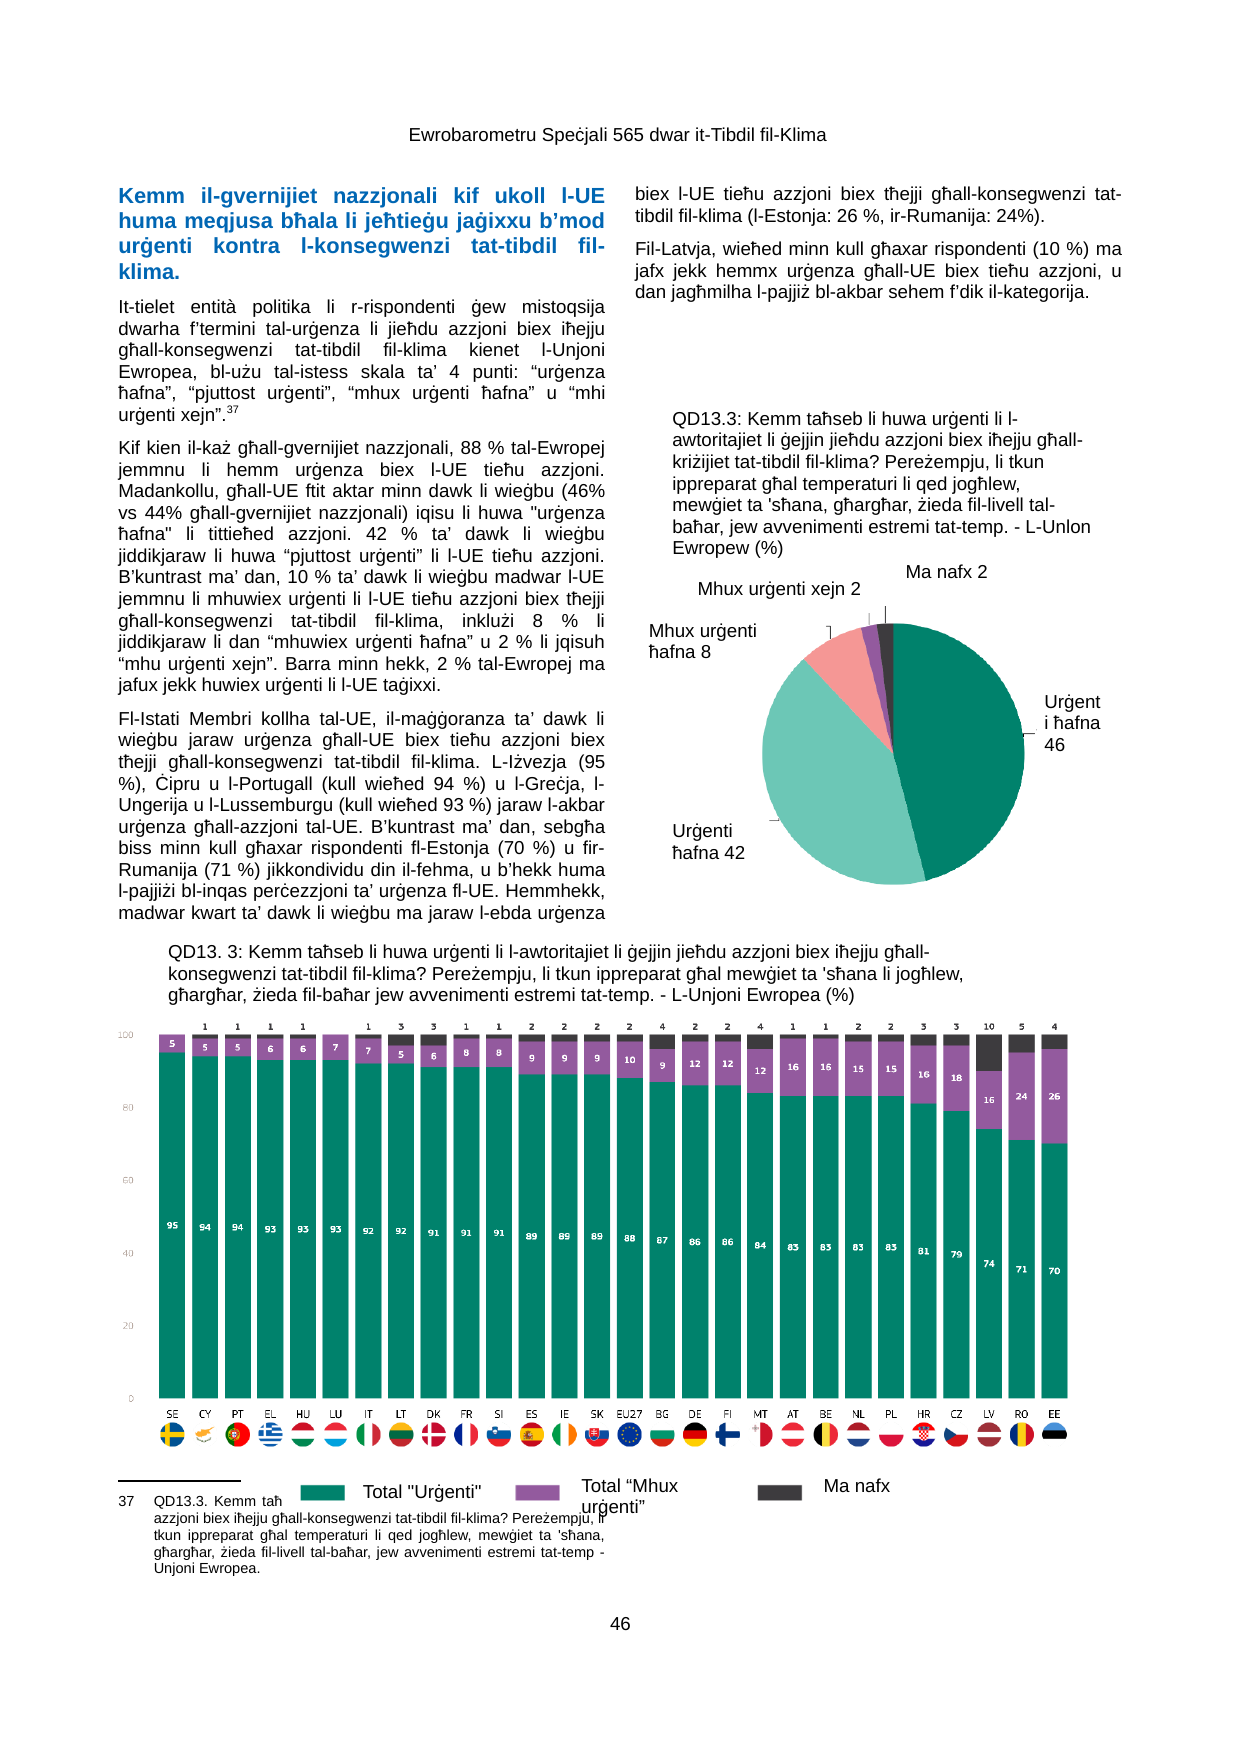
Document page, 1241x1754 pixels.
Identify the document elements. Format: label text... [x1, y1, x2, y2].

text Fl-Istati Membri kollha tal-UE, il-maġġoranza ta’ dawk li wieġbu jaraw urġenza għall-UE biex tieħu azzjoni biex tħejji għall-konsegwenzi tat-tibdil fil-klima. L-Iżvezja (95 %), Ċipru u l-Portugall (kull wieħed 94 %) u l-Greċja, l-Ungerija u l-Lussemburgu (kull wieħed 93 %) jaraw l-akbar urġenza għall-azzjoni tal-UE. B’kuntrast ma’ dan, sebgħa biss minn kull għaxar rispondenti fl-Estonja (70 %) u fir-Rumanija (71 %) jikkondividu din il-fehma, u b’hekk huma l-pajjiżi bl-inqas perċezzjoni ta’ urġenza fl-UE. Hemmhekk, madwar kwart ta’ dawk li wieġbu ma jaraw l-ebda urġenza [118, 708, 605, 923]
text It-tielet entità politika li r-rispondenti ġew mistoqsija dwarha f’termini tal-urġenza li jieħdu azzjoni biex iħejju għall-konsegwenzi tat-tibdil fil-klima kienet l-Unjoni Ewropea, bl-użu tal-istess skala ta’ 4 punti: “urġenza ħafna”, “pjuttost urġenti”, “mhux urġenti ħafna” u “mhi urġenti xejn”. [118, 296, 605, 425]
text Kemm il-gvernijiet nazzjonali kif ukoll l-UE huma meqjusa bħala li jeħtieġu jaġixxu b’mod urġenti kontra l-konsegwenzi tat-tibdil fil-klima. [118, 183, 605, 284]
picture [283, 1463, 809, 1509]
text biex l-UE tieħu azzjoni biex tħejji għall-konsegwenzi tat-tibdil fil-klima (l-Estonja: 26 %, ir-Rumanija: 24%). [635, 183, 1122, 226]
text Fil-Latvja, wieħed minn kull għaxar rispondenti (10 %) ma jafx jekk hemmx urġenza għall-UE biex tieħu azzjoni, u dan jagħmilha l-pajjiż bl-akbar sehem f’dik il-kategorija. [635, 238, 1122, 303]
picture [111, 1014, 1084, 1452]
picture [756, 600, 1042, 898]
text Kif kien il-każ għall-gvernijiet nazzjonali, 88 % tal-Ewropej jemmnu li hemm urġenza biex l-UE tieħu azzjoni. Madankollu, għall-UE ftit aktar minn dawk li wieġbu (46% vs 44% għall-gvernijiet nazzjonali) iqisu li huwa "urġenza ħafna" li tittieħed azzjoni. 42 % ta’ dawk li wieġbu jiddikjaraw li huwa “pjuttost urġenti” li l-UE tieħu azzjoni. B’kuntrast ma’ dan, 10 % ta’ dawk li wieġbu madwar l-UE jemmnu li mhuwiex urġenti li l-UE tieħu azzjoni biex tħejji għall-konsegwenzi tat-tibdil fil-klima, inklużi 8 % li jiddikjaraw li dan “mhuwiex urġenti ħafna” u 2 % li jqisuh “mhu urġenti xejn”. Barra minn hekk, 2 % tal-Ewropej ma jafux jekk huwiex urġenti li l-UE taġixxi. [118, 437, 605, 696]
text QD13.3. Kemm taħseb li huwa urġenti li l-awtoritajiet li ġejjin jieħdu azzjoni biex iħejju għall-konsegwenzi tat-tibdil fil-klima? Pereżempju, li tkun ippreparat għal temperaturi li qed jogħlew, mewġiet ta 'sħana, għargħar, żieda fil-livell tal-baħar, jew avvenimenti estremi tat-temp - Unjoni Ewropea. [118, 1493, 605, 1577]
